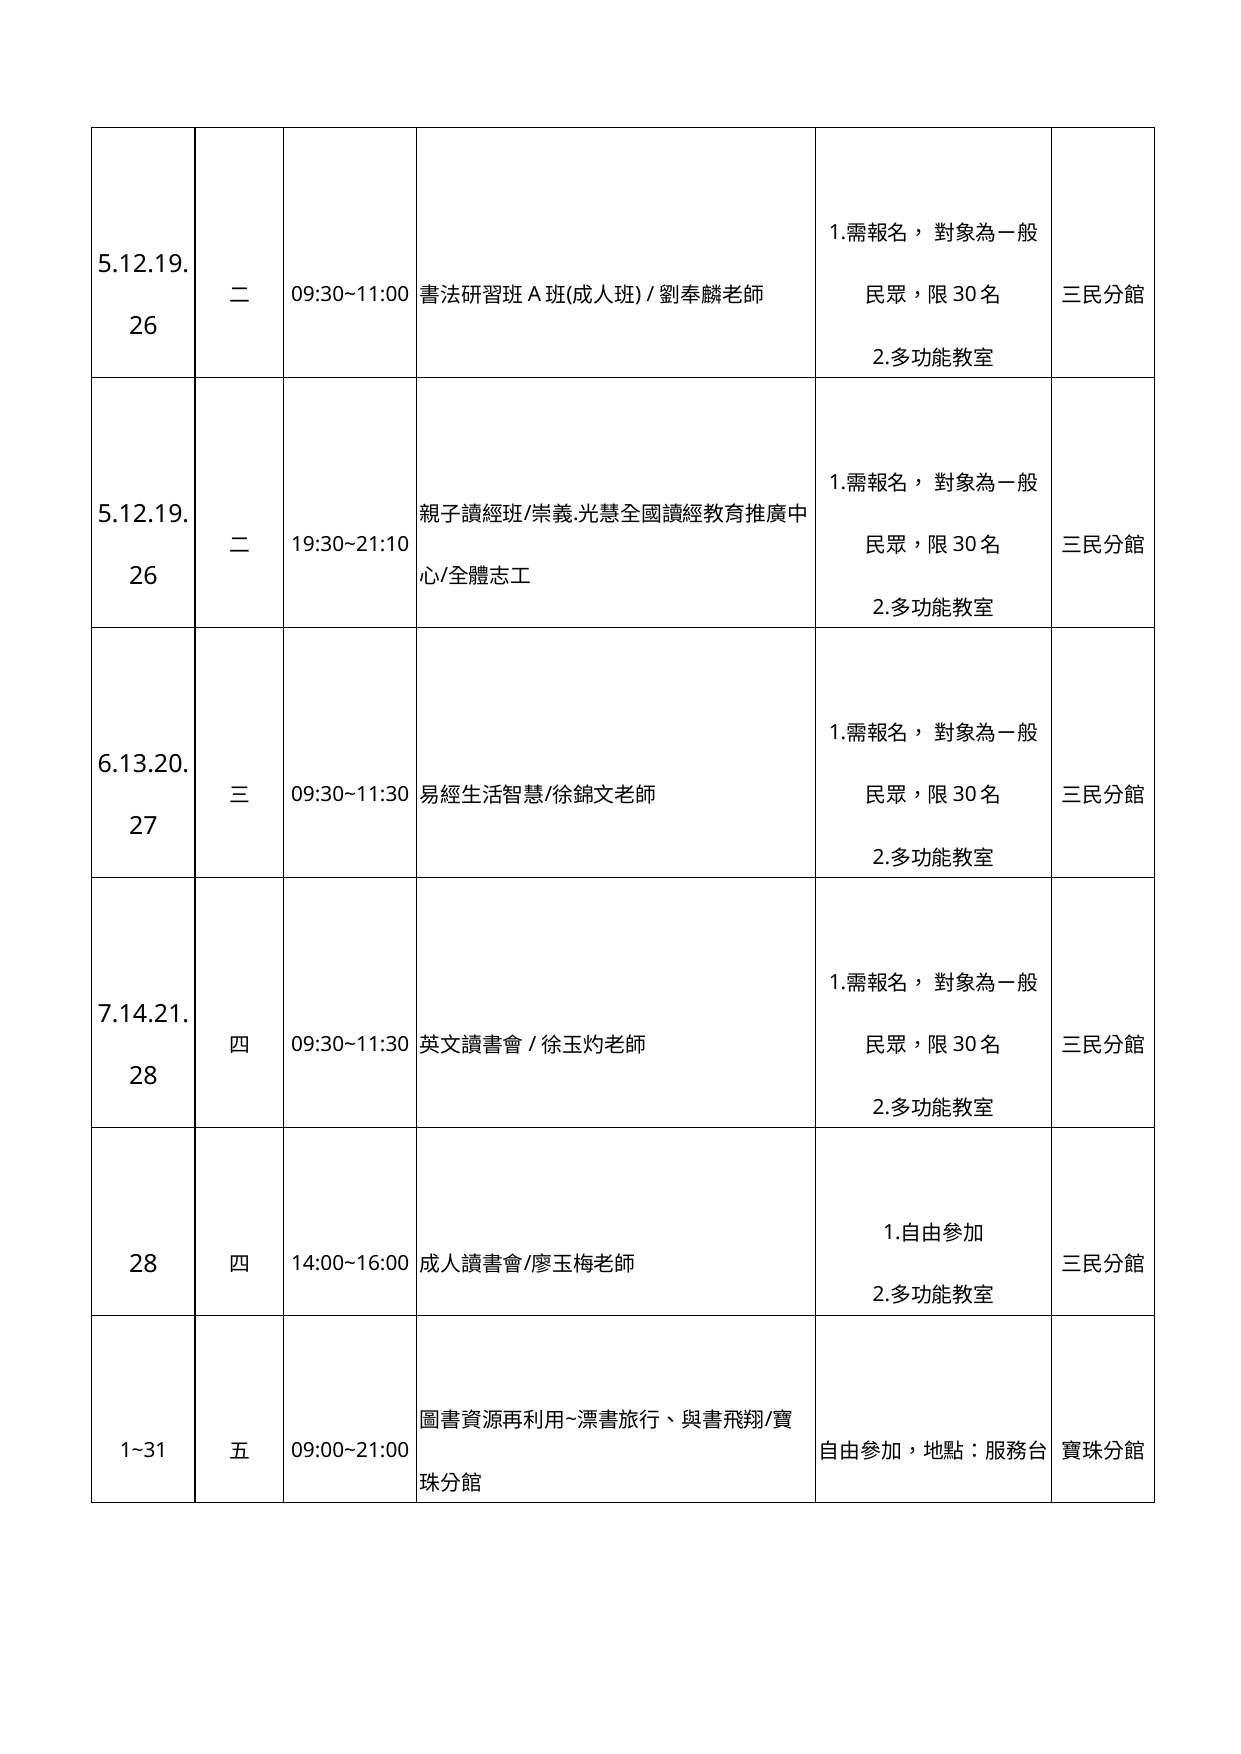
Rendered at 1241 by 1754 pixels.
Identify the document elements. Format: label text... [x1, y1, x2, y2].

table_cell 二 [196, 378, 283, 627]
table_cell 1.需報名， 對象為ㄧ般民眾，限30名 2.多功能教室 [816, 128, 1051, 377]
table_cell 圖書資源再利用~漂書旅行、與書飛翔/寶珠分館 [417, 1316, 815, 1502]
table_cell 1~31 [92, 1316, 194, 1502]
table_cell 易經生活智慧/徐錦文老師 [417, 628, 815, 877]
table_cell 5.12.19.26 [92, 378, 194, 627]
table_cell 三民分館 [1052, 878, 1154, 1127]
table_cell 三民分館 [1052, 378, 1154, 627]
table_cell 三民分館 [1052, 1128, 1154, 1314]
table_cell 09:30~11:00 [284, 128, 416, 377]
table_cell 二 [196, 128, 283, 377]
table_cell 5.12.19.26 [92, 128, 194, 377]
table_cell 三民分館 [1052, 128, 1154, 377]
table_cell 28 [92, 1128, 194, 1314]
table_cell 四 [196, 1128, 283, 1314]
table_cell 成人讀書會/廖玉梅老師 [417, 1128, 815, 1314]
table_cell 書法研習班A班(成人班) / 劉奉麟老師 [417, 128, 815, 377]
table_cell 6.13.20.27 [92, 628, 194, 877]
table_cell 19:30~21:10 [284, 378, 416, 627]
table_cell 1.需報名， 對象為ㄧ般民眾，限30名 2.多功能教室 [816, 378, 1051, 627]
table_cell 1.需報名， 對象為ㄧ般民眾，限30名 2.多功能教室 [816, 878, 1051, 1127]
table_cell 英文讀書會 / 徐玉灼老師 [417, 878, 815, 1127]
table_cell 自由參加，地點：服務台 [816, 1316, 1051, 1502]
table_cell 7.14.21.28 [92, 878, 194, 1127]
table_cell 寶珠分館 [1052, 1316, 1154, 1502]
table_cell 三民分館 [1052, 628, 1154, 877]
table_cell 09:30~11:30 [284, 878, 416, 1127]
table_cell 親子讀經班/崇義.光慧全國讀經教育推廣中心/全體志工 [417, 378, 815, 627]
table_cell 09:30~11:30 [284, 628, 416, 877]
table_cell 1.自由參加 2.多功能教室 [816, 1128, 1051, 1314]
table_cell 14:00~16:00 [284, 1128, 416, 1314]
table_cell 三 [196, 628, 283, 877]
table_cell 四 [196, 878, 283, 1127]
table_cell 1.需報名， 對象為ㄧ般民眾，限30名 2.多功能教室 [816, 628, 1051, 877]
table_cell 09:00~21:00 [284, 1316, 416, 1502]
table_cell 五 [196, 1316, 283, 1502]
